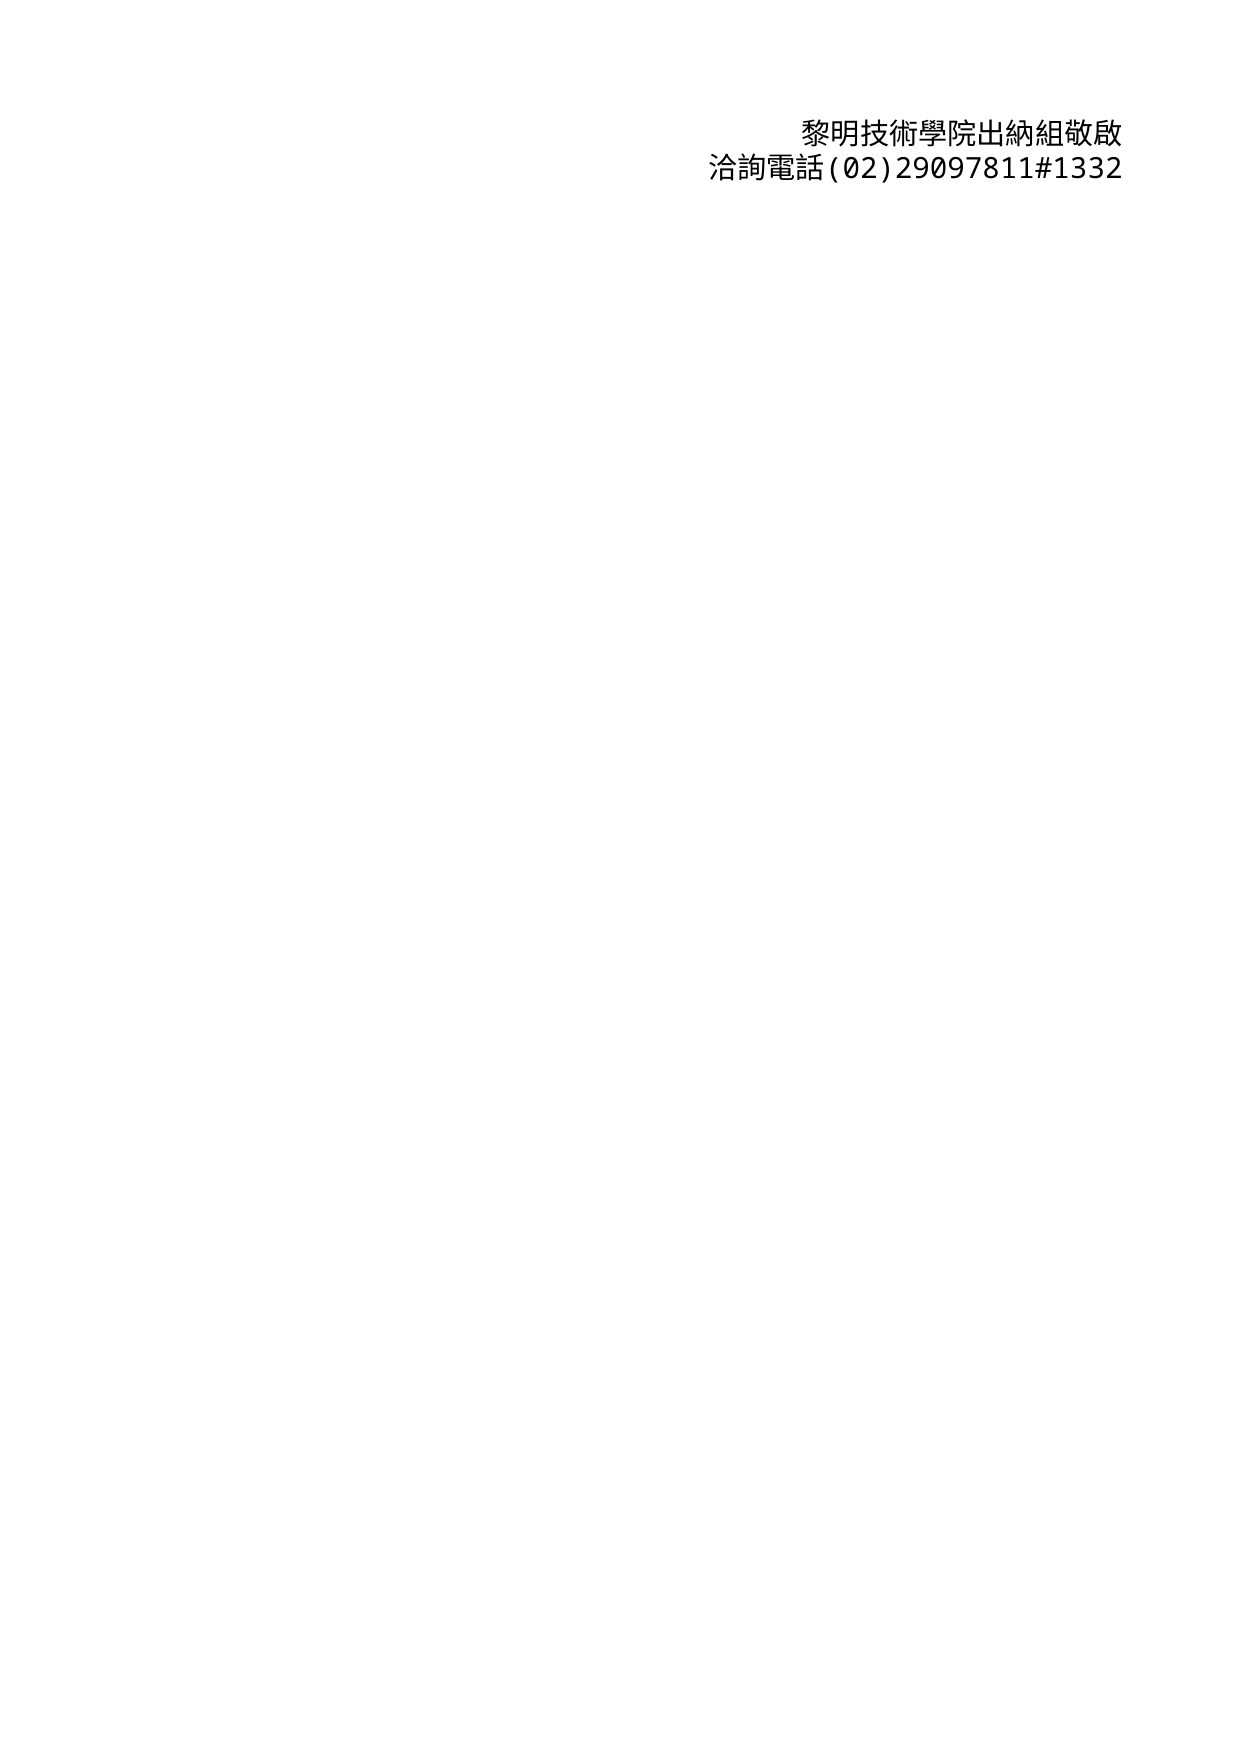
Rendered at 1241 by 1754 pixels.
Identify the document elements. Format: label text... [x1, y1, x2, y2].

text 洽詢電話(02)29097811#1332 [118, 151, 1122, 185]
text 黎明技術學院出納組敬啟 [118, 118, 1122, 151]
